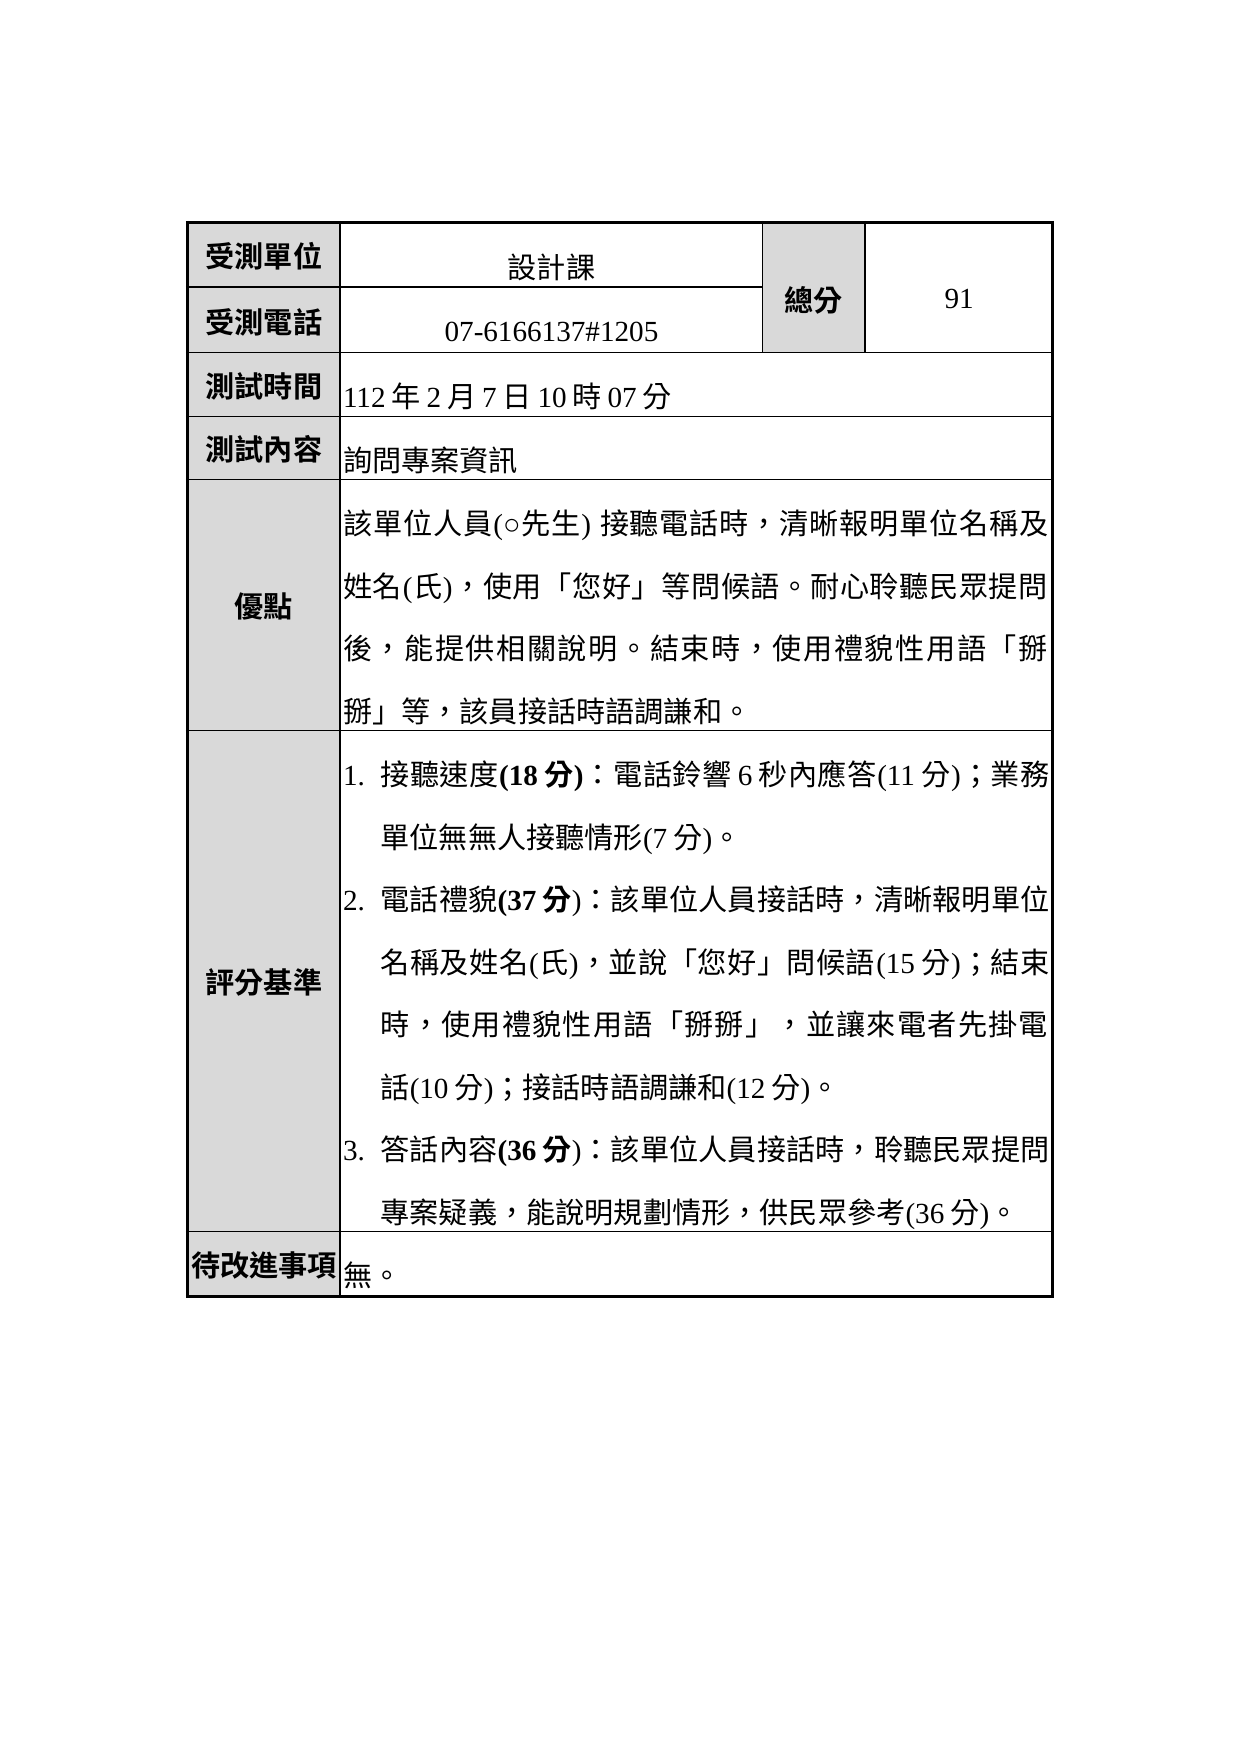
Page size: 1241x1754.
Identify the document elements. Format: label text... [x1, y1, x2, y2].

table_cell 詢問專案資訊 [341, 417, 1051, 479]
table_cell 該單位人員(○先生) 接聽電話時，清晰報明單位名稱及姓名(氏)，使用「您好」等問候語。耐心聆聽民眾提問後，能提供相關說明。結束時，使用禮貌性用語「掰掰」等，該員接話時語調謙和。 [341, 480, 1051, 730]
table_cell 無。 [341, 1232, 1051, 1295]
table_cell 07-6166137#1205 [341, 288, 762, 352]
table_header 總分 [763, 224, 864, 352]
table_cell 測試時間 [189, 353, 339, 416]
table_cell 優點 [189, 480, 339, 730]
table_cell 測試內容 [189, 417, 339, 479]
table_cell 受測電話 [189, 288, 339, 352]
table_cell 接聽速度(18分)：電話鈴響6秒內應答(11分)；業務單位無無人接聽情形(7分)。 電話禮貌(37分)：該單位人員接話時，清晰報明單位名稱及姓名(氏)，並說「您好」問候語(15分)；結束時，使用禮貌性用語「掰掰」，並讓來電者先掛電話(10分)；接話時語調謙和(12分)。 答話內容(36分)：該單位人員接話時，聆聽民眾提問專案疑義，能說明規劃情形，供民眾參考(36分)。 [341, 731, 1051, 1231]
table_cell 待改進事項 [189, 1232, 339, 1295]
table_header 91 [866, 224, 1051, 352]
table_cell 評分基準 [189, 731, 339, 1231]
table_header 受測單位 [189, 224, 339, 286]
table_header 設計課 [341, 224, 762, 286]
table_cell 112年2月7日10時07分 [341, 353, 1051, 416]
